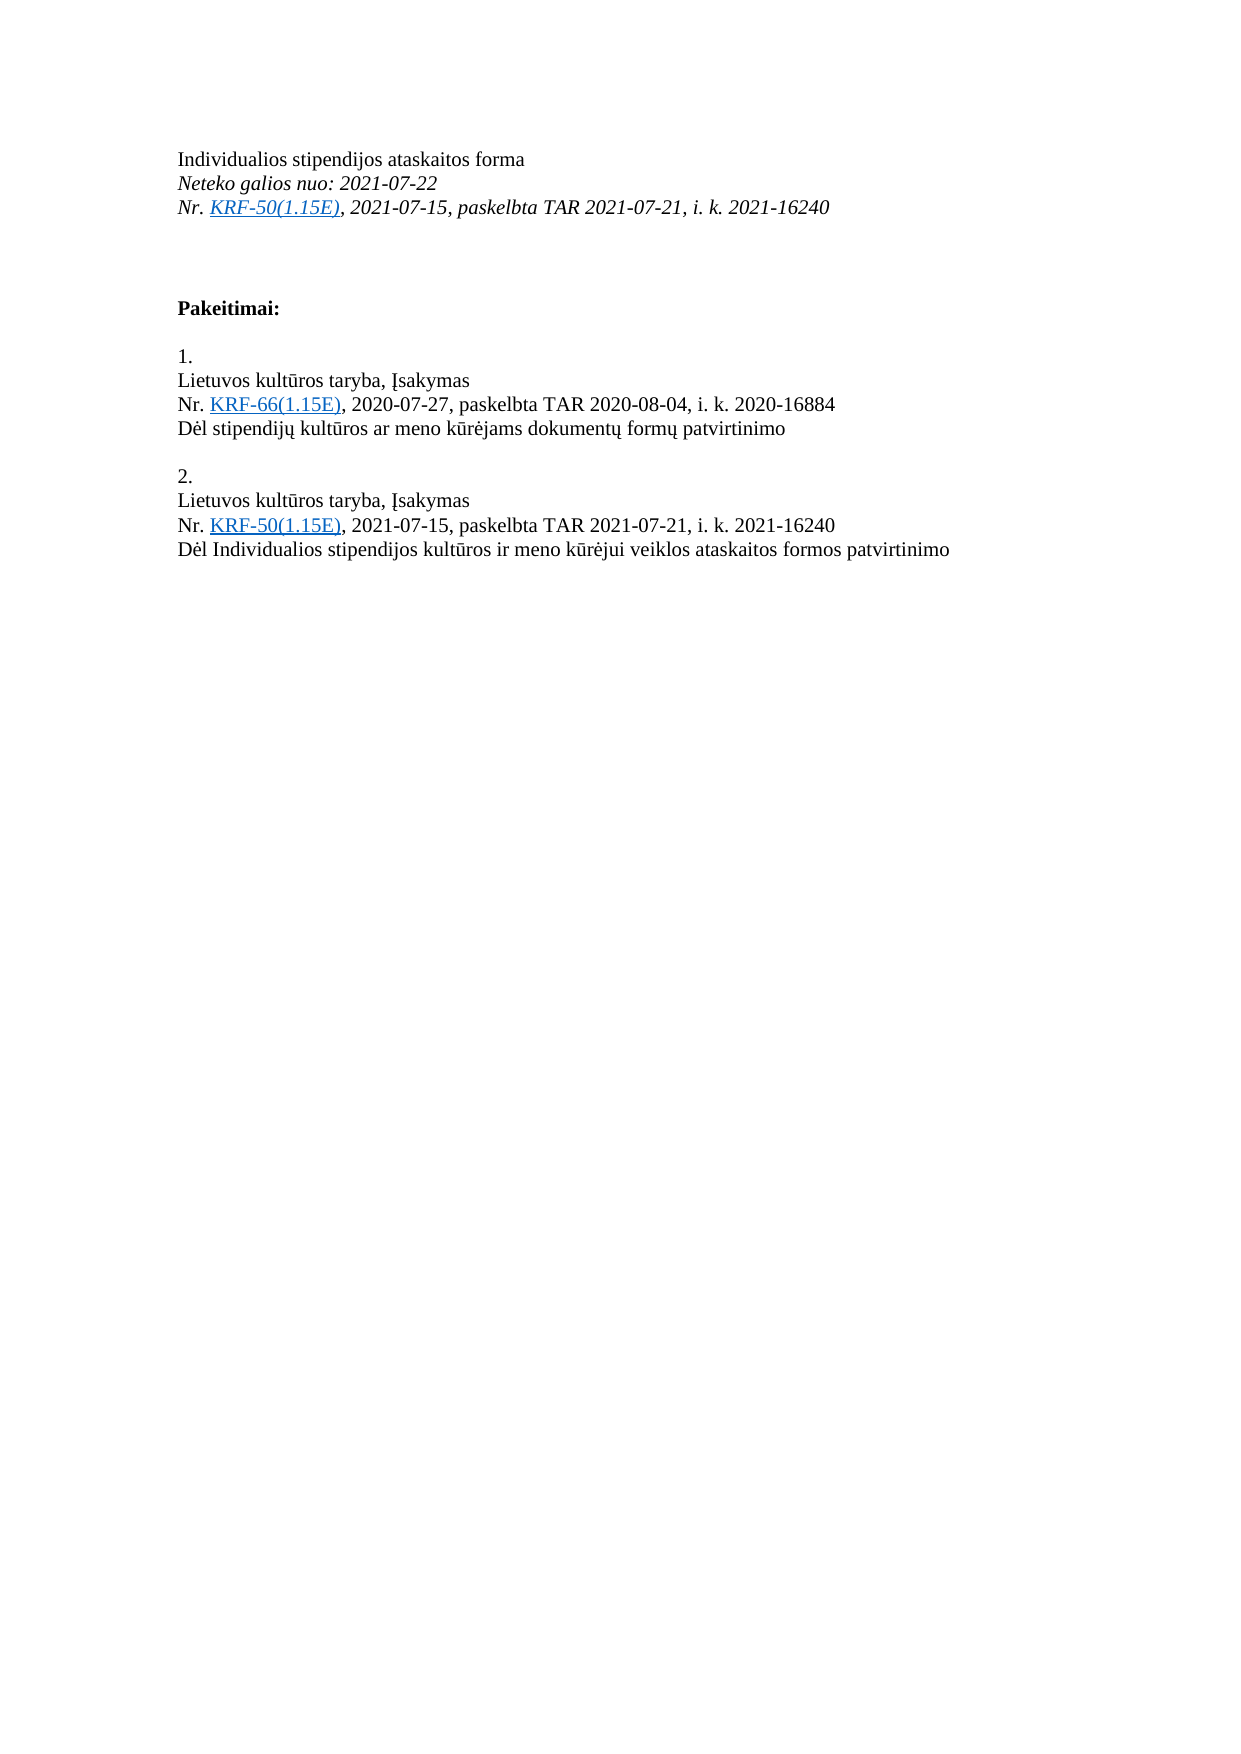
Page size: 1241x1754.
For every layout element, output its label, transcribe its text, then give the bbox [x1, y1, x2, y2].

text 1. [177, 344, 1181, 368]
text Nr. KRF-50(1.15E), 2021-07-15, paskelbta TAR 2021-07-21, i. k. 2021-16240 [177, 512, 1181, 537]
text Lietuvos kultūros taryba, Įsakymas [177, 488, 1181, 512]
text Lietuvos kultūros taryba, Įsakymas [177, 368, 1181, 392]
text 2. [177, 464, 1181, 488]
text Individualios stipendijos ataskaitos forma [177, 147, 1181, 171]
text Nr. KRF-50(1.15E), 2021-07-15, paskelbta TAR 2021-07-21, i. k. 2021-16240 [177, 195, 1181, 219]
text Neteko galios nuo: 2021-07-22 [177, 171, 1181, 195]
text Dėl Individualios stipendijos kultūros ir meno kūrėjui veiklos ataskaitos formos patvirtinimo [177, 537, 1181, 561]
text Pakeitimai: [177, 296, 1181, 320]
text Dėl stipendijų kultūros ar meno kūrėjams dokumentų formų patvirtinimo [177, 416, 1181, 440]
text Nr. KRF-66(1.15E), 2020-07-27, paskelbta TAR 2020-08-04, i. k. 2020-16884 [177, 392, 1181, 416]
